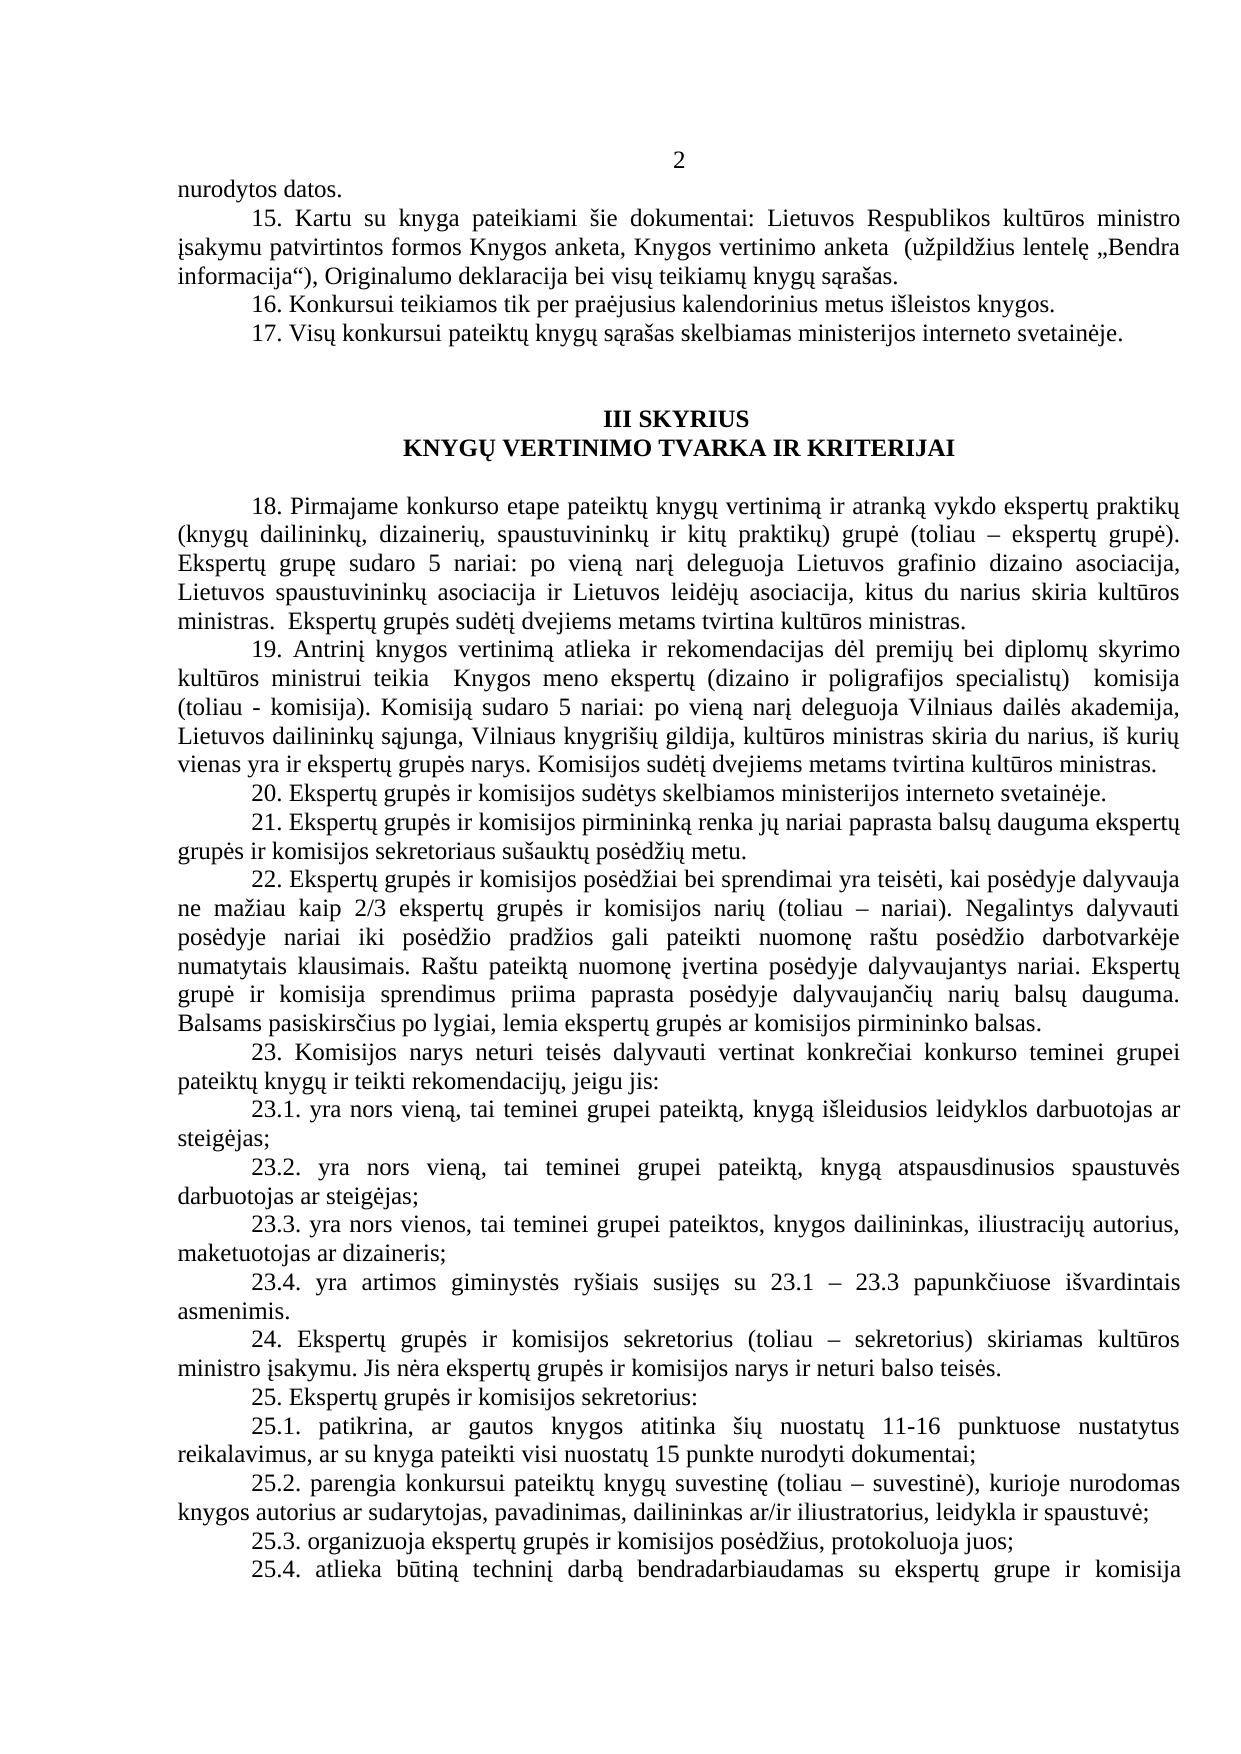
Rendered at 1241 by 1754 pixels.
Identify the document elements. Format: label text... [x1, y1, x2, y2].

text 23.4. yra artimos giminystės ryšiais susijęs su 23.1 – 23.3 papunkčiuose išvardintais asmenimis. [177, 1267, 1181, 1324]
text 23.2. yra nors vieną, tai teminei grupei pateiktą, knygą atspausdinusios spaustuvės darbuotojas ar steigėjas; [177, 1152, 1181, 1209]
text 25. Ekspertų grupės ir komisijos sekretorius: [177, 1382, 1181, 1411]
text KNYGŲ VERTINIMO TVARKA IR KRITERIJAI [177, 433, 1181, 462]
text 24. Ekspertų grupės ir komisijos sekretorius (toliau – sekretorius) skiriamas kultūros ministro įsakymu. Jis nėra ekspertų grupės ir komisijos narys ir neturi balso teisės. [177, 1324, 1181, 1382]
text 23. Komisijos narys neturi teisės dalyvauti vertinat konkrečiai konkurso teminei grupei pateiktų knygų ir teikti rekomendacijų, jeigu jis: [177, 1037, 1181, 1094]
text 25.2. parengia konkursui pateiktų knygų suvestinę (toliau – suvestinė), kurioje nurodomas knygos autorius ar sudarytojas, pavadinimas, dailininkas ar/ir iliustratorius, leidykla ir spaustuvė; [177, 1468, 1181, 1526]
text 15. Kartu su knyga pateikiami šie dokumentai: Lietuvos Respublikos kultūros ministro įsakymu patvirtintos formos Knygos anketa, Knygos vertinimo anketa (užpildžius lentelę „Bendra informacija“), Originalumo deklaracija bei visų teikiamų knygų sąrašas. [177, 203, 1181, 289]
text 20. Ekspertų grupės ir komisijos sudėtys skelbiamos ministerijos interneto svetainėje. [177, 778, 1181, 807]
text 18. Pirmajame konkurso etape pateiktų knygų vertinimą ir atranką vykdo ekspertų praktikų (knygų dailininkų, dizainerių, spaustuvininkų ir kitų praktikų) grupė (toliau – ekspertų grupė). Ekspertų grupę sudaro 5 nariai: po vieną narį deleguoja Lietuvos grafinio dizaino asociacija, Lietuvos spaustuvininkų asociacija ir Lietuvos leidėjų asociacija, kitus du narius skiria kultūros ministras. Ekspertų grupės sudėtį dvejiems metams tvirtina kultūros ministras. [177, 491, 1181, 634]
text 25.3. organizuoja ekspertų grupės ir komisijos posėdžius, protokoluoja juos; [177, 1526, 1181, 1554]
text 25.1. patikrina, ar gautos knygos atitinka šių nuostatų 11-16 punktuose nustatytus reikalavimus, ar su knyga pateikti visi nuostatų 15 punkte nurodyti dokumentai; [177, 1411, 1181, 1468]
text nurodytos datos. [177, 174, 1181, 203]
text 25.4. atlieka būtiną techninį darbą bendradarbiaudamas su ekspertų grupe ir komisija [177, 1554, 1181, 1583]
text 23.1. yra nors vieną, tai teminei grupei pateiktą, knygą išleidusios leidyklos darbuotojas ar steigėjas; [177, 1094, 1181, 1152]
text 23.3. yra nors vienos, tai teminei grupei pateiktos, knygos dailininkas, iliustracijų autorius, maketuotojas ar dizaineris; [177, 1209, 1181, 1267]
text III SKYRIUS [177, 404, 1181, 433]
text 21. Ekspertų grupės ir komisijos pirmininką renka jų nariai paprasta balsų dauguma ekspertų grupės ir komisijos sekretoriaus sušauktų posėdžių metu. [177, 807, 1181, 864]
text 22. Ekspertų grupės ir komisijos posėdžiai bei sprendimai yra teisėti, kai posėdyje dalyvauja ne mažiau kaip 2/3 ekspertų grupės ir komisijos narių (toliau – nariai). Negalintys dalyvauti posėdyje nariai iki posėdžio pradžios gali pateikti nuomonę raštu posėdžio darbotvarkėje numatytais klausimais. Raštu pateiktą nuomonę įvertina posėdyje dalyvaujantys nariai. Ekspertų grupė ir komisija sprendimus priima paprasta posėdyje dalyvaujančių narių balsų dauguma. Balsams pasiskirsčius po lygiai, lemia ekspertų grupės ar komisijos pirmininko balsas. [177, 864, 1181, 1037]
text 16. Konkursui teikiamos tik per praėjusius kalendorinius metus išleistos knygos. [177, 289, 1181, 318]
text 17. Visų konkursui pateiktų knygų sąrašas skelbiamas ministerijos interneto svetainėje. [177, 318, 1181, 347]
text 19. Antrinį knygos vertinimą atlieka ir rekomendacijas dėl premijų bei diplomų skyrimo kultūros ministrui teikia Knygos meno ekspertų (dizaino ir poligrafijos specialistų) komisija (toliau - komisija). Komisiją sudaro 5 nariai: po vieną narį deleguoja Vilniaus dailės akademija, Lietuvos dailininkų sąjunga, Vilniaus knygrišių gildija, kultūros ministras skiria du narius, iš kurių vienas yra ir ekspertų grupės narys. Komisijos sudėtį dvejiems metams tvirtina kultūros ministras. [177, 634, 1181, 778]
